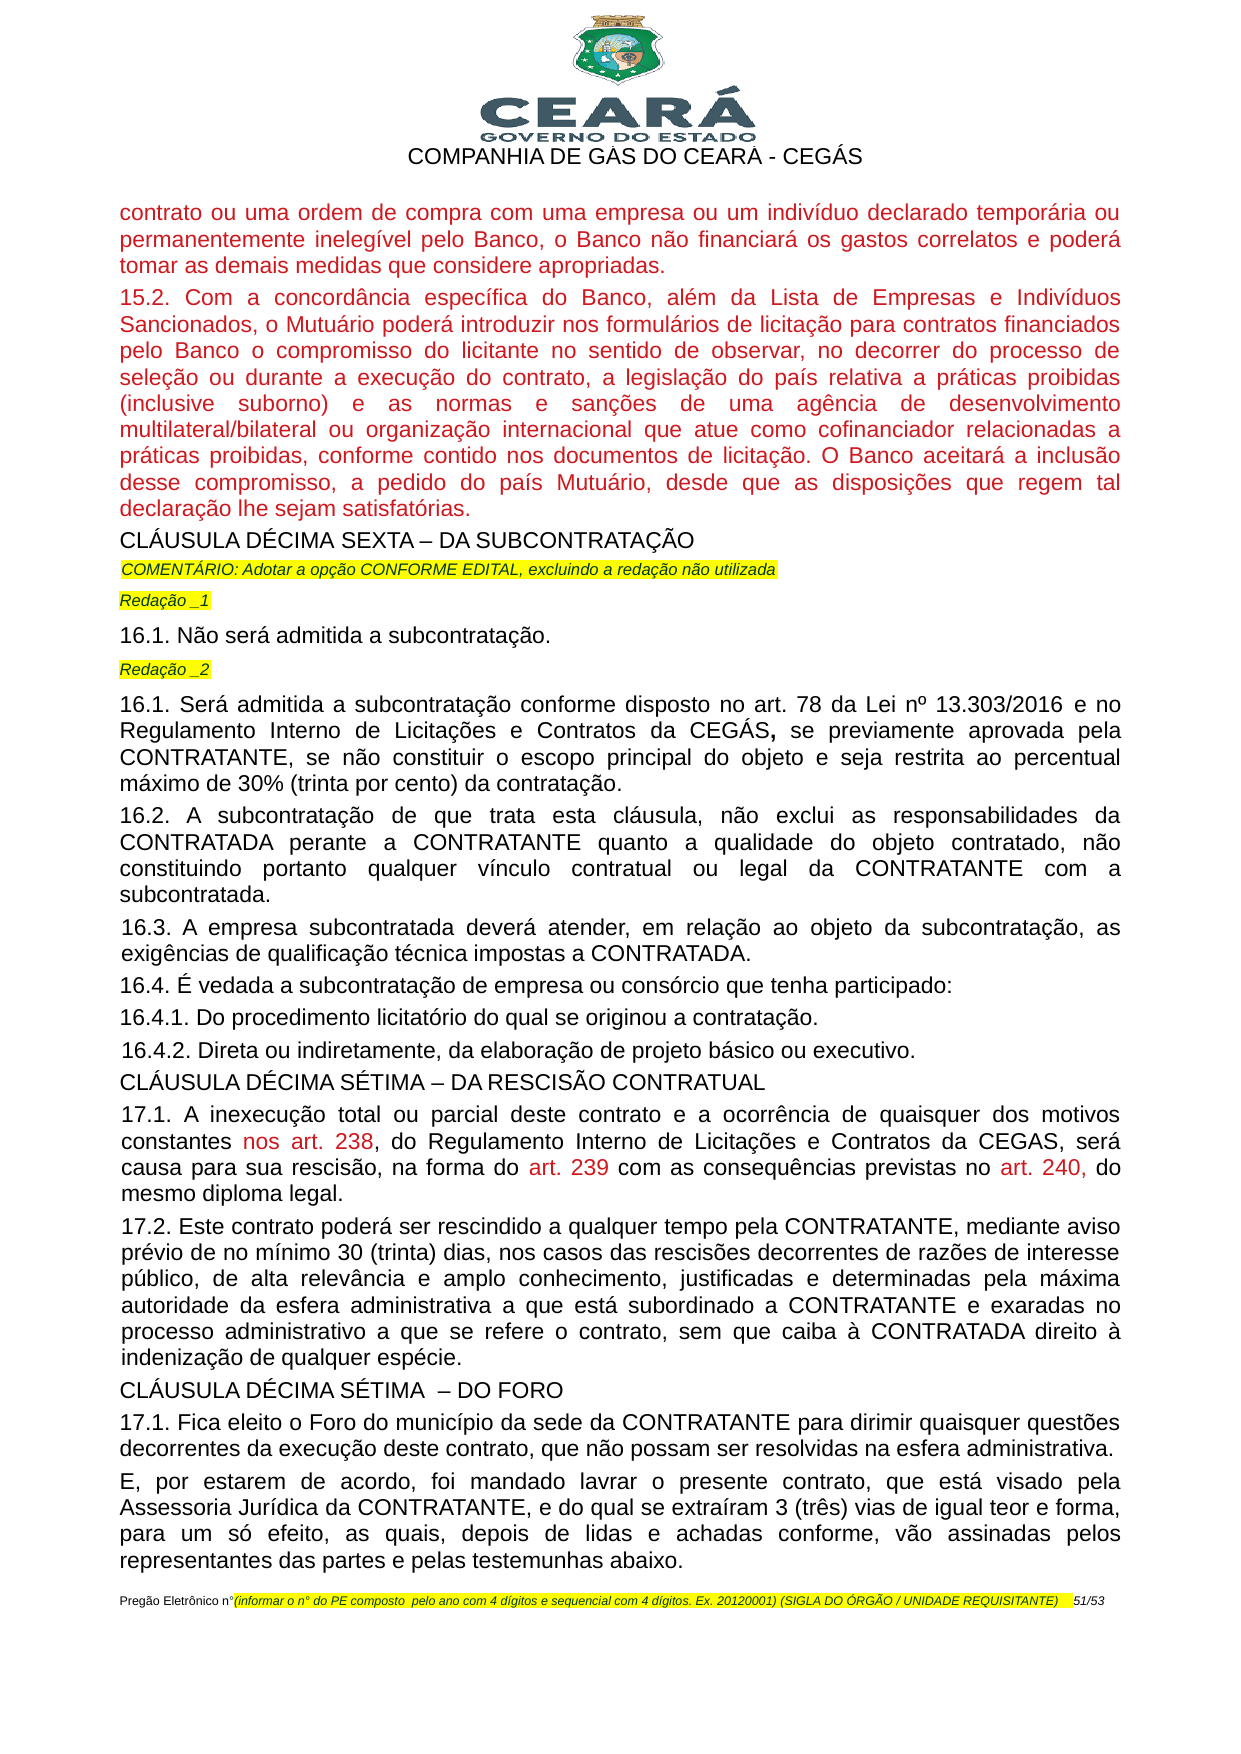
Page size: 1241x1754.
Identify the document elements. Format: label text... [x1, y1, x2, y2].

text contrato ou uma ordem de compra com uma empresa ou um indivíduo declarado temporária ou permanentemente inelegível pelo Banco, o Banco não financiará os gastos correlatos e poderá tomar as demais medidas que considere apropriadas. [119, 199, 1121, 278]
text CLÁUSULA DÉCIMA SÉTIMA – DA RESCISÃO CONTRATUAL [119, 1069, 1121, 1095]
text 16.1. Será admitida a subcontratação conforme disposto no art. 78 da Lei nº 13.303/2016 e no Regulamento Interno de Licitações e Contratos da CEGÁS, se previamente aprovada pela CONTRATANTE, se não constituir o escopo principal do objeto e seja restrita ao percentual máximo de 30% (trinta por cento) da contratação. [119, 691, 1121, 796]
text 16.4.1. Do procedimento licitatório do qual se originou a contratação. [119, 1004, 1123, 1031]
text 16.4.2. Direta ou indiretamente, da elaboração de projeto básico ou executivo. [121, 1037, 1121, 1063]
text 17.2. Este contrato poderá ser rescindido a qualquer tempo pela CONTRATANTE, mediante aviso prévio de no mínimo 30 (trinta) dias, nos casos das rescisões decorrentes de razões de interesse público, de alta relevância e amplo conhecimento, justificadas e determinadas pela máxima autoridade da esfera administrativa a que está subordinado a CONTRATANTE e exaradas no processo administrativo a que se refere o contrato, sem que caiba à CONTRATADA direito à indenização de qualquer espécie. [121, 1213, 1121, 1371]
text E, por estarem de acordo, foi mandado lavrar o presente contrato, que está visado pela Assessoria Jurídica da CONTRATANTE, e do qual se extraíram 3 (três) vias de igual teor e forma, para um só efeito, as quais, depois de lidas e achadas conforme, vão assinadas pelos representantes das partes e pelas testemunhas abaixo. [119, 1468, 1121, 1573]
text 17.1. Fica eleito o Foro do município da sede da CONTRATANTE para dirimir quaisquer questões decorrentes da execução deste contrato, que não possam ser resolvidas na esfera administrativa. [119, 1409, 1121, 1462]
text COMENTÁRIO: Adotar a opção CONFORME EDITAL, excluindo a redação não utilizada [121, 560, 1121, 579]
text 16.4. É vedada a subcontratação de empresa ou consórcio que tenha participado: [119, 972, 1123, 998]
text CLÁUSULA DÉCIMA SEXTA – DA SUBCONTRATAÇÃO [119, 527, 1121, 554]
text 17.1. A inexecução total ou parcial deste contrato e a ocorrência de quaisquer dos motivos constantes nos art. 238, do Regulamento Interno de Licitações e Contratos da CEGAS, será causa para sua rescisão, na forma do art. 239 com as consequências previstas no art. 240, do mesmo diploma legal. [121, 1101, 1121, 1207]
text 16.2. A subcontratação de que trata esta cláusula, não exclui as responsabilidades da CONTRATADA perante a CONTRATANTE quanto a qualidade do objeto contratado, não constituindo portanto qualquer vínculo contratual ou legal da CONTRATANTE com a subcontratada. [119, 802, 1121, 907]
picture [454, 10, 783, 146]
text CLÁUSULA DÉCIMA SÉTIMA – DO FORO [119, 1377, 1121, 1403]
text Redação _2 [119, 660, 1123, 679]
text 15.2. Com a concordância específica do Banco, além da Lista de Empresas e Indivíduos Sancionados, o Mutuário poderá introduzir nos formulários de licitação para contratos financiados pelo Banco o compromisso do licitante no sentido de observar, no decorrer do processo de seleção ou durante a execução do contrato, a legislação do país relativa a práticas proibidas (inclusive suborno) e as normas e sanções de uma agência de desenvolvimento multilateral/bilateral ou organização internacional que atue como cofinanciador relacionadas a práticas proibidas, conforme contido nos documentos de licitação. O Banco aceitará a inclusão desse compromisso, a pedido do país Mutuário, desde que as disposições que regem tal declaração lhe sejam satisfatórias. [119, 284, 1121, 522]
text 16.3. A empresa subcontratada deverá atender, em relação ao objeto da subcontratação, as exigências de qualificação técnica impostas a CONTRATADA. [121, 913, 1121, 966]
text Redação _1 [119, 591, 1123, 610]
text 16.1. Não será admitida a subcontratação. [119, 622, 1121, 648]
